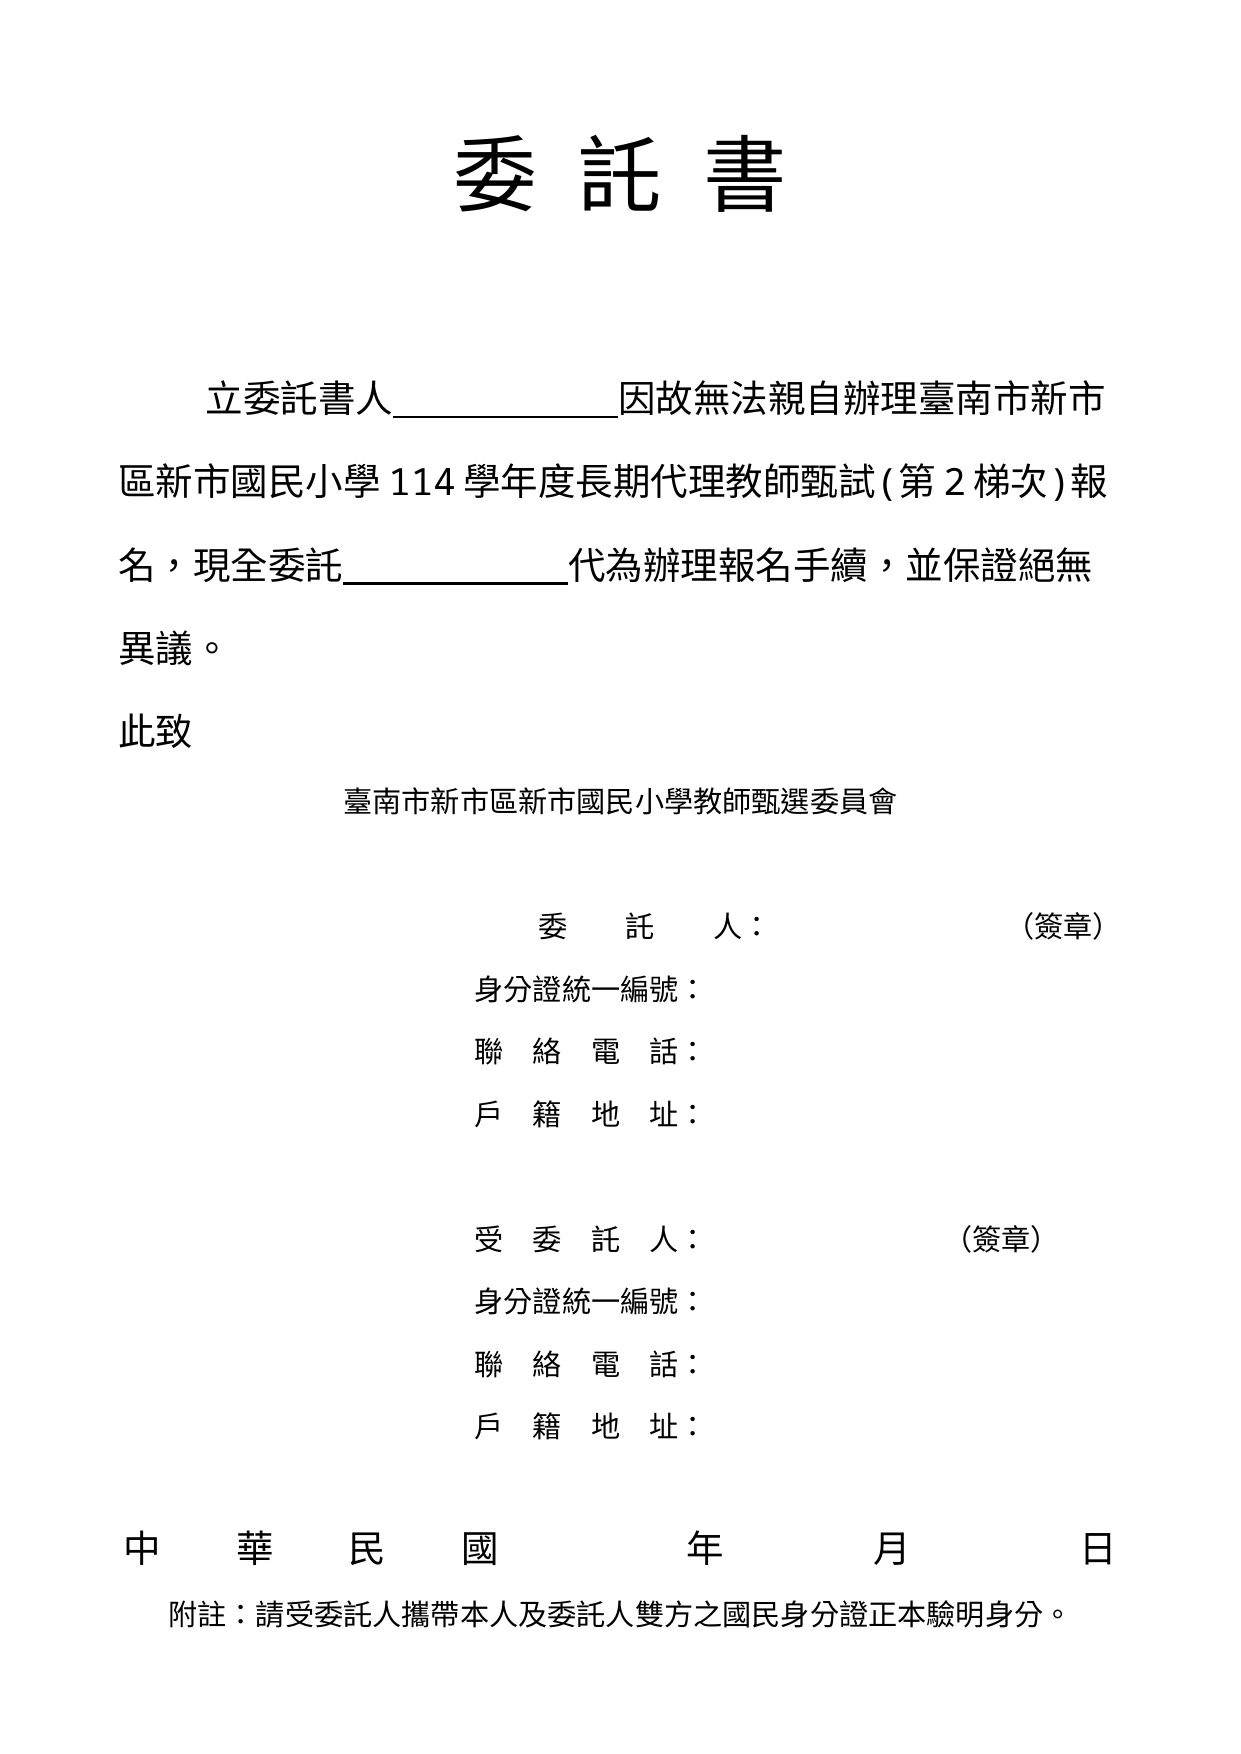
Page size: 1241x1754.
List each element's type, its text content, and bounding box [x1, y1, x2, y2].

text 身分證統一編號： [468, 950, 1122, 1012]
text 聯 絡 電 話： [468, 1012, 1122, 1075]
text 附註：請受委託人攜帶本人及委託人雙方之國民身分證正本驗明身分。 [118, 1575, 1122, 1637]
text 中 華 民 國 年 月 日 [118, 1512, 1122, 1575]
text 身分證統一編號： [468, 1262, 1122, 1325]
text 委 託 書 [118, 96, 1122, 221]
text 戶 籍 地 址： [468, 1075, 1122, 1137]
text 委 託 人： （簽章） [118, 887, 1122, 950]
text 戶 籍 地 址： [468, 1387, 1122, 1450]
text 立委託書人 因故無法親自辦理臺南市新市區新市國民小學114學年度長期代理教師甄試(第2梯次)報名，現全委託 代為辦理報名手續，並保證絕無異議。 [118, 346, 1122, 679]
text 此致 [118, 679, 1122, 762]
text 聯 絡 電 話： [468, 1325, 1122, 1387]
text 受 委 託 人： （簽章） [468, 1200, 1122, 1262]
text 臺南市新市區新市國民小學教師甄選委員會 [118, 762, 1122, 825]
